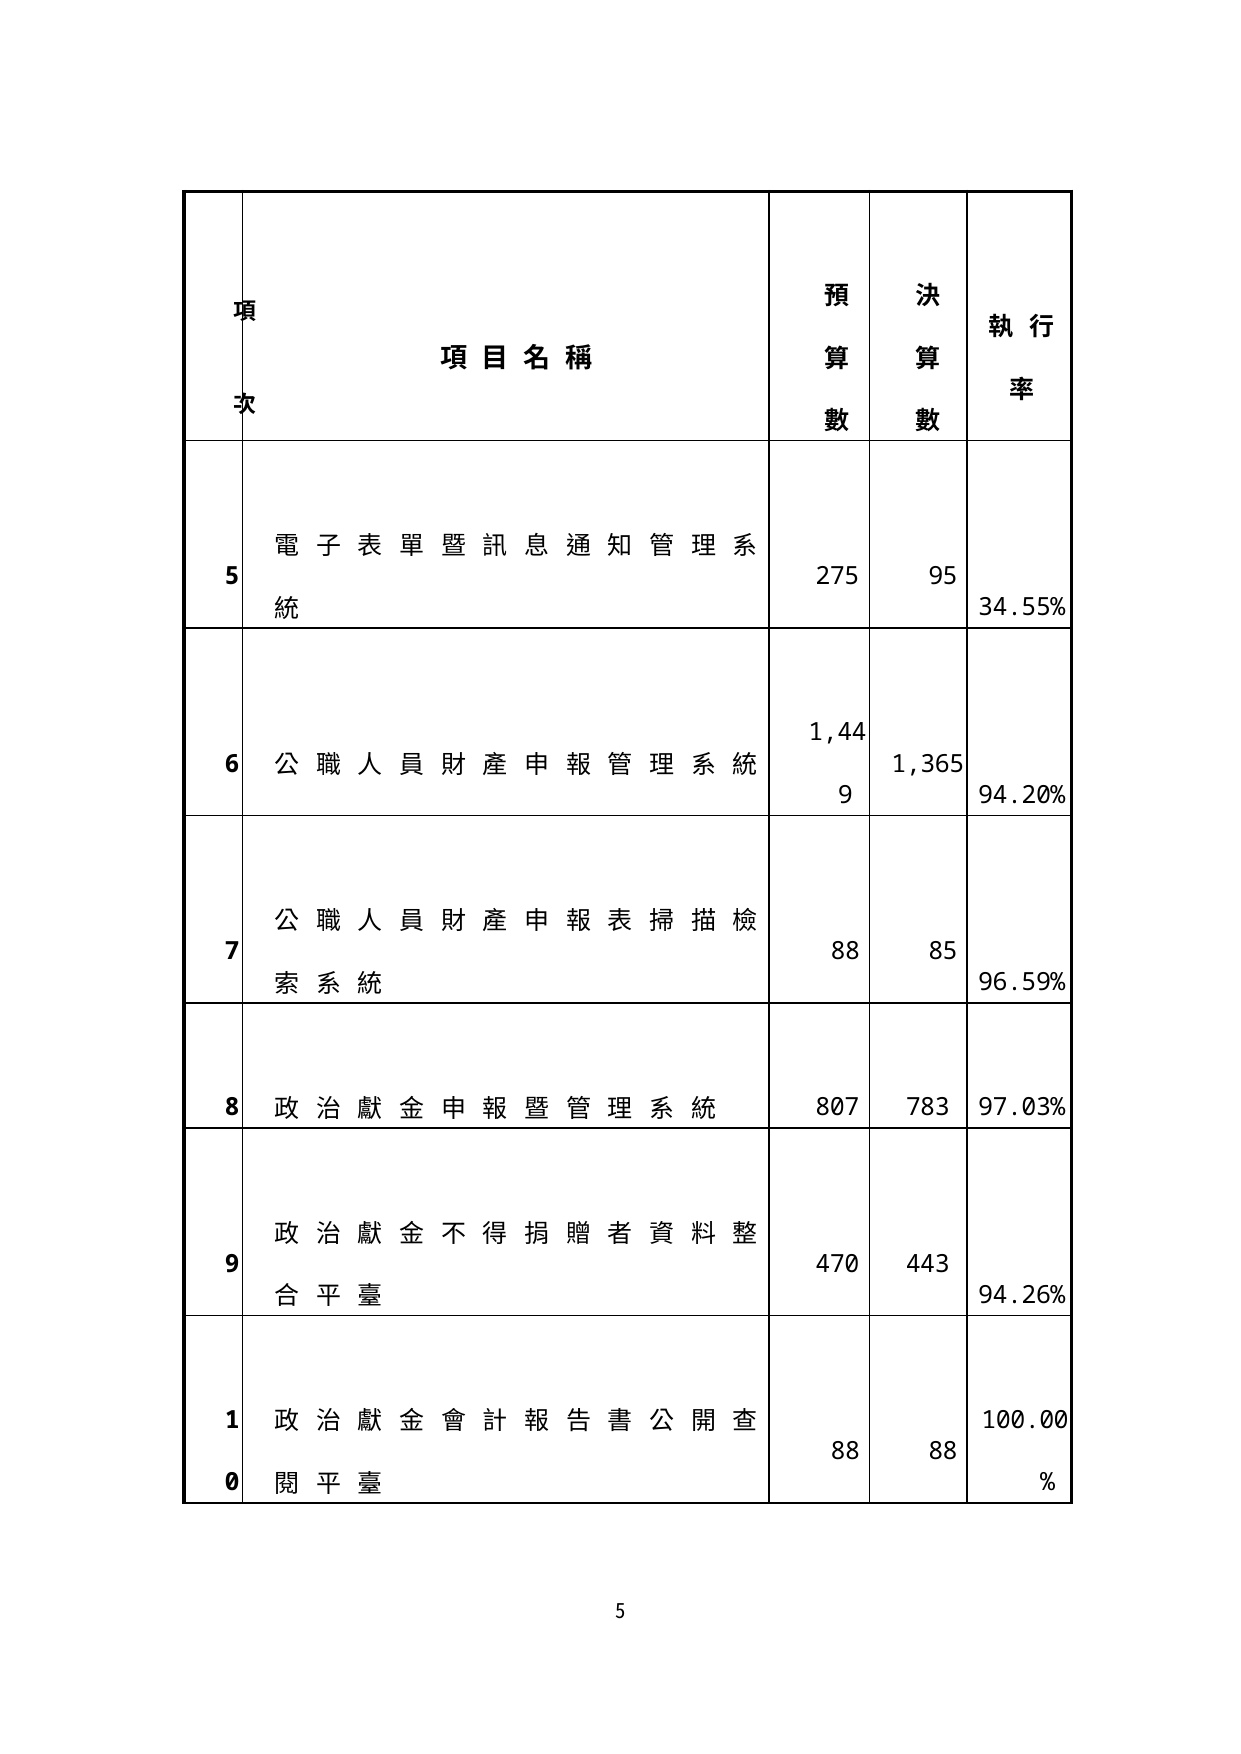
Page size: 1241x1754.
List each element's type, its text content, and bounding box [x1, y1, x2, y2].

table_cell 783 [870, 1004, 966, 1127]
table_cell 807 [770, 1004, 869, 1127]
table_cell 公職人員財產申報表掃描檢索系統 [243, 816, 768, 1002]
table_cell 1,365 [870, 629, 966, 814]
table_cell 85 [870, 816, 966, 1002]
table_header 決算數 [870, 193, 966, 439]
table_cell 88 [770, 1316, 869, 1502]
table_cell 95 [870, 441, 966, 627]
table_cell 9 [186, 1129, 242, 1314]
table_cell 電子表單暨訊息通知管理系統 [243, 441, 768, 627]
table_header 項目名稱 [243, 193, 768, 439]
table_header 執行率 [968, 193, 1070, 439]
table_cell 政治獻金不得捐贈者資料整合平臺 [243, 1129, 768, 1314]
table_cell 34.55% [968, 441, 1070, 627]
table_cell 5 [186, 441, 242, 627]
table_cell 88 [870, 1316, 966, 1502]
table_cell 88 [770, 816, 869, 1002]
table_cell 94.26% [968, 1129, 1070, 1314]
table_cell 政治獻金申報暨管理系統 [243, 1004, 768, 1127]
table_cell 7 [186, 816, 242, 1002]
table_cell 公職人員財產申報管理系統 [243, 629, 768, 814]
table_cell 6 [186, 629, 242, 814]
table_cell 470 [770, 1129, 869, 1314]
table_cell 275 [770, 441, 869, 627]
table_header 項 次 [186, 193, 242, 439]
table_header 預算數 [770, 193, 869, 439]
table_cell 96.59% [968, 816, 1070, 1002]
table_cell 1,449 [770, 629, 869, 814]
table_cell 政治獻金會計報告書公開查閱平臺 [243, 1316, 768, 1502]
table_cell 97.03% [968, 1004, 1070, 1127]
table_cell 443 [870, 1129, 966, 1314]
table_cell 94.20% [968, 629, 1070, 814]
table_cell 10 [186, 1316, 242, 1502]
table_cell 100.00% [968, 1316, 1070, 1502]
table_cell 8 [186, 1004, 242, 1127]
